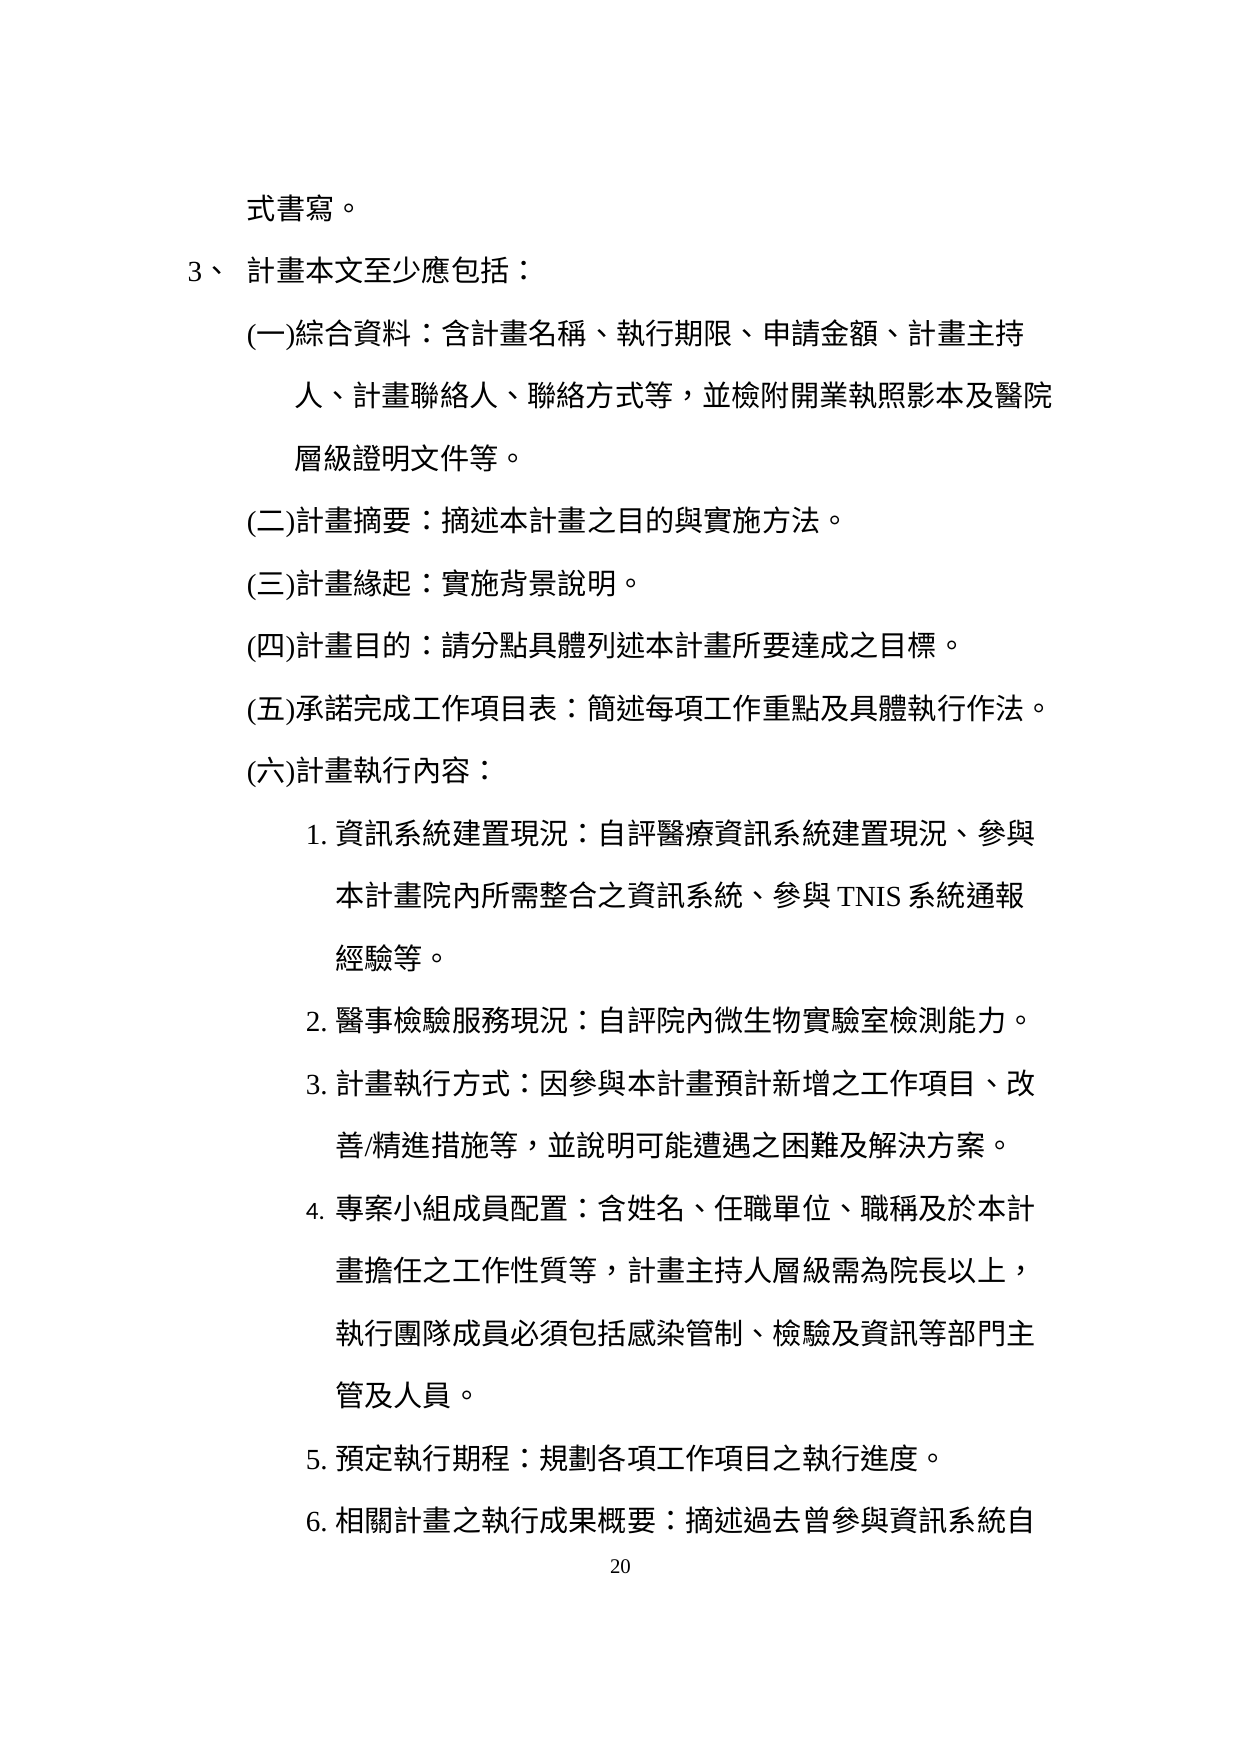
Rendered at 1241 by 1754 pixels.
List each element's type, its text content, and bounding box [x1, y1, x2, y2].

text (一)綜合資料：含計畫名稱、執行期限、申請金額、計畫主持人、計畫聯絡人、聯絡方式等，並檢附開業執照影本及醫院層級證明文件等。 [247, 290, 1053, 477]
list 預定執行期程：規劃各項工作項目之執行進度。 [306, 1415, 1053, 1477]
text (三)計畫緣起：實施背景說明。 [247, 540, 1053, 602]
text (六)計畫執行內容： [247, 727, 1053, 790]
text (四)計畫目的：請分點具體列述本計畫所要達成之目標。 [247, 602, 1053, 665]
list 醫事檢驗服務現況：自評院內微生物實驗室檢測能力。 [306, 977, 1053, 1040]
list 計畫本文至少應包括： [187, 227, 1053, 290]
text (二)計畫摘要：摘述本計畫之目的與實施方法。 [247, 477, 1053, 540]
list 專案小組成員配置：含姓名、任職單位、職稱及於本計畫擔任之工作性質等，計畫主持人層級需為院長以上，執行團隊成員必須包括感染管制、檢驗及資訊等部門主管及人員。 [306, 1165, 1053, 1415]
list 式書寫。 [187, 165, 1053, 227]
list 相關計畫之執行成果概要：摘述過去曾參與資訊系統自 [306, 1477, 1053, 1540]
list 計畫執行方式：因參與本計畫預計新增之工作項目、改善/精進措施等，並說明可能遭遇之困難及解決方案。 [306, 1040, 1053, 1165]
list 資訊系統建置現況：自評醫療資訊系統建置現況、參與本計畫院內所需整合之資訊系統、參與TNIS系統通報經驗等。 [306, 790, 1053, 977]
text (五)承諾完成工作項目表：簡述每項工作重點及具體執行作法。 [247, 665, 1053, 727]
